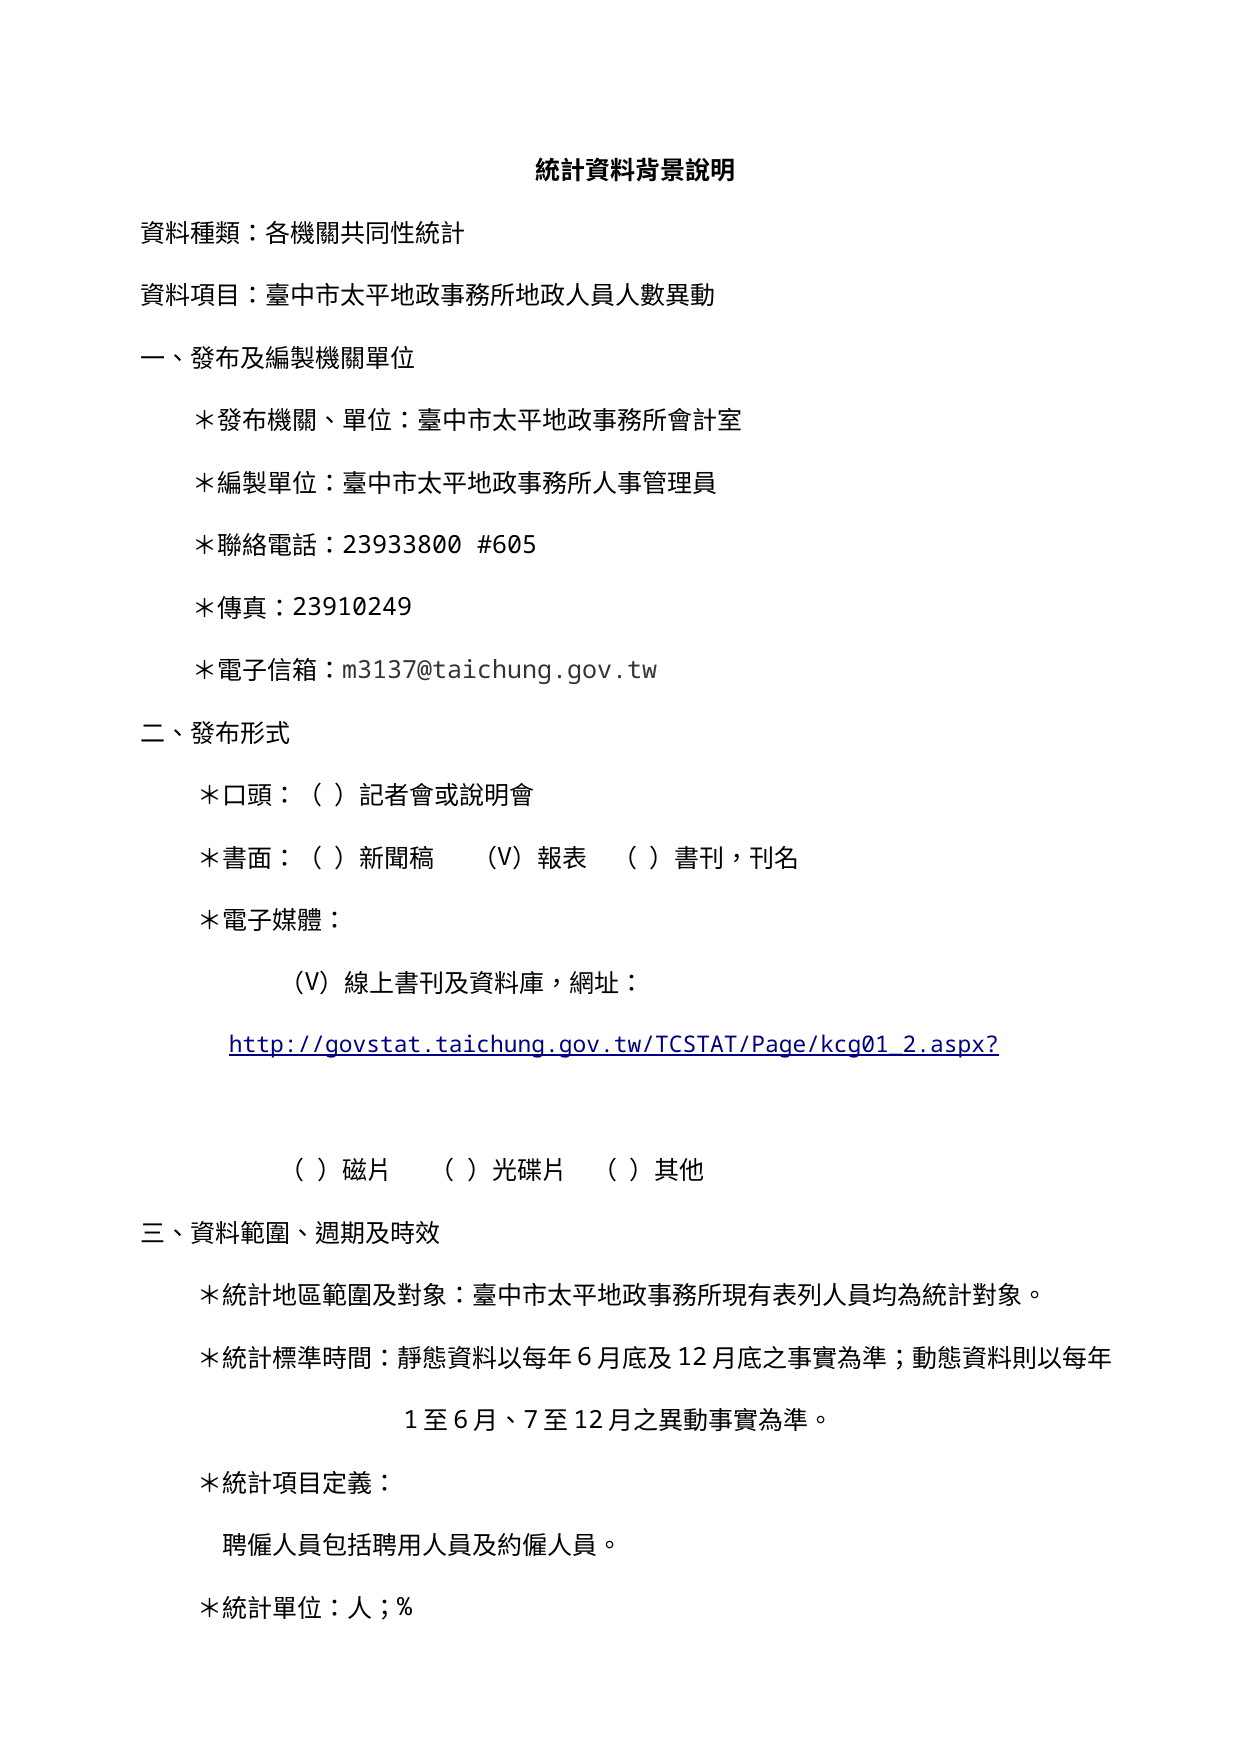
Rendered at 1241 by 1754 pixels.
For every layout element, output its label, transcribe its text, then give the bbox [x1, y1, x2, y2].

table_cell 資料項目：臺中市太平地政事務所地政人員人數異動 [129, 252, 1142, 314]
table_cell ＊口頭：（ ）記者會或說明會 ＊書面：（ ）新聞稿 （V）報表 （ ）書刊，刊名 ＊電子媒體： （V）線上書刊及資料庫，網址： http://govstat.taichung.gov.tw/TCSTAT/Page/kcg01_2.aspx?Mid1=387162700A （ ）磁片 （ ）光碟片 （ ）其他 [129, 752, 1142, 1189]
table_cell 資料種類：各機關共同性統計 [129, 190, 1142, 252]
table_cell 三、資料範圍、週期及時效 [129, 1190, 1142, 1252]
table_cell ＊統計地區範圍及對象：臺中市太平地政事務所現有表列人員均為統計對象。 ＊統計標準時間：靜態資料以每年6月底及12月底之事實為準；動態資料則以每年 1至6月、7至12月之異動事實為準。 ＊統計項目定義： [129, 1252, 1142, 1502]
table_cell ＊發布機關、單位：臺中市太平地政事務所會計室 ＊編製單位：臺中市太平地政事務所人事管理員 ＊聯絡電話：23933800 #605 ＊傳真：23910249 ＊電子信箱：m3137@taichung.gov.tw [129, 377, 1142, 689]
table_cell 聘僱人員包括聘用人員及約僱人員。 [129, 1502, 1142, 1564]
table_header 統計資料背景說明 [129, 127, 1142, 189]
table_cell 一、發布及編製機關單位 [129, 315, 1142, 377]
table_cell ＊統計單位：人；% [129, 1565, 1142, 1627]
table_cell 二、發布形式 [129, 690, 1142, 752]
